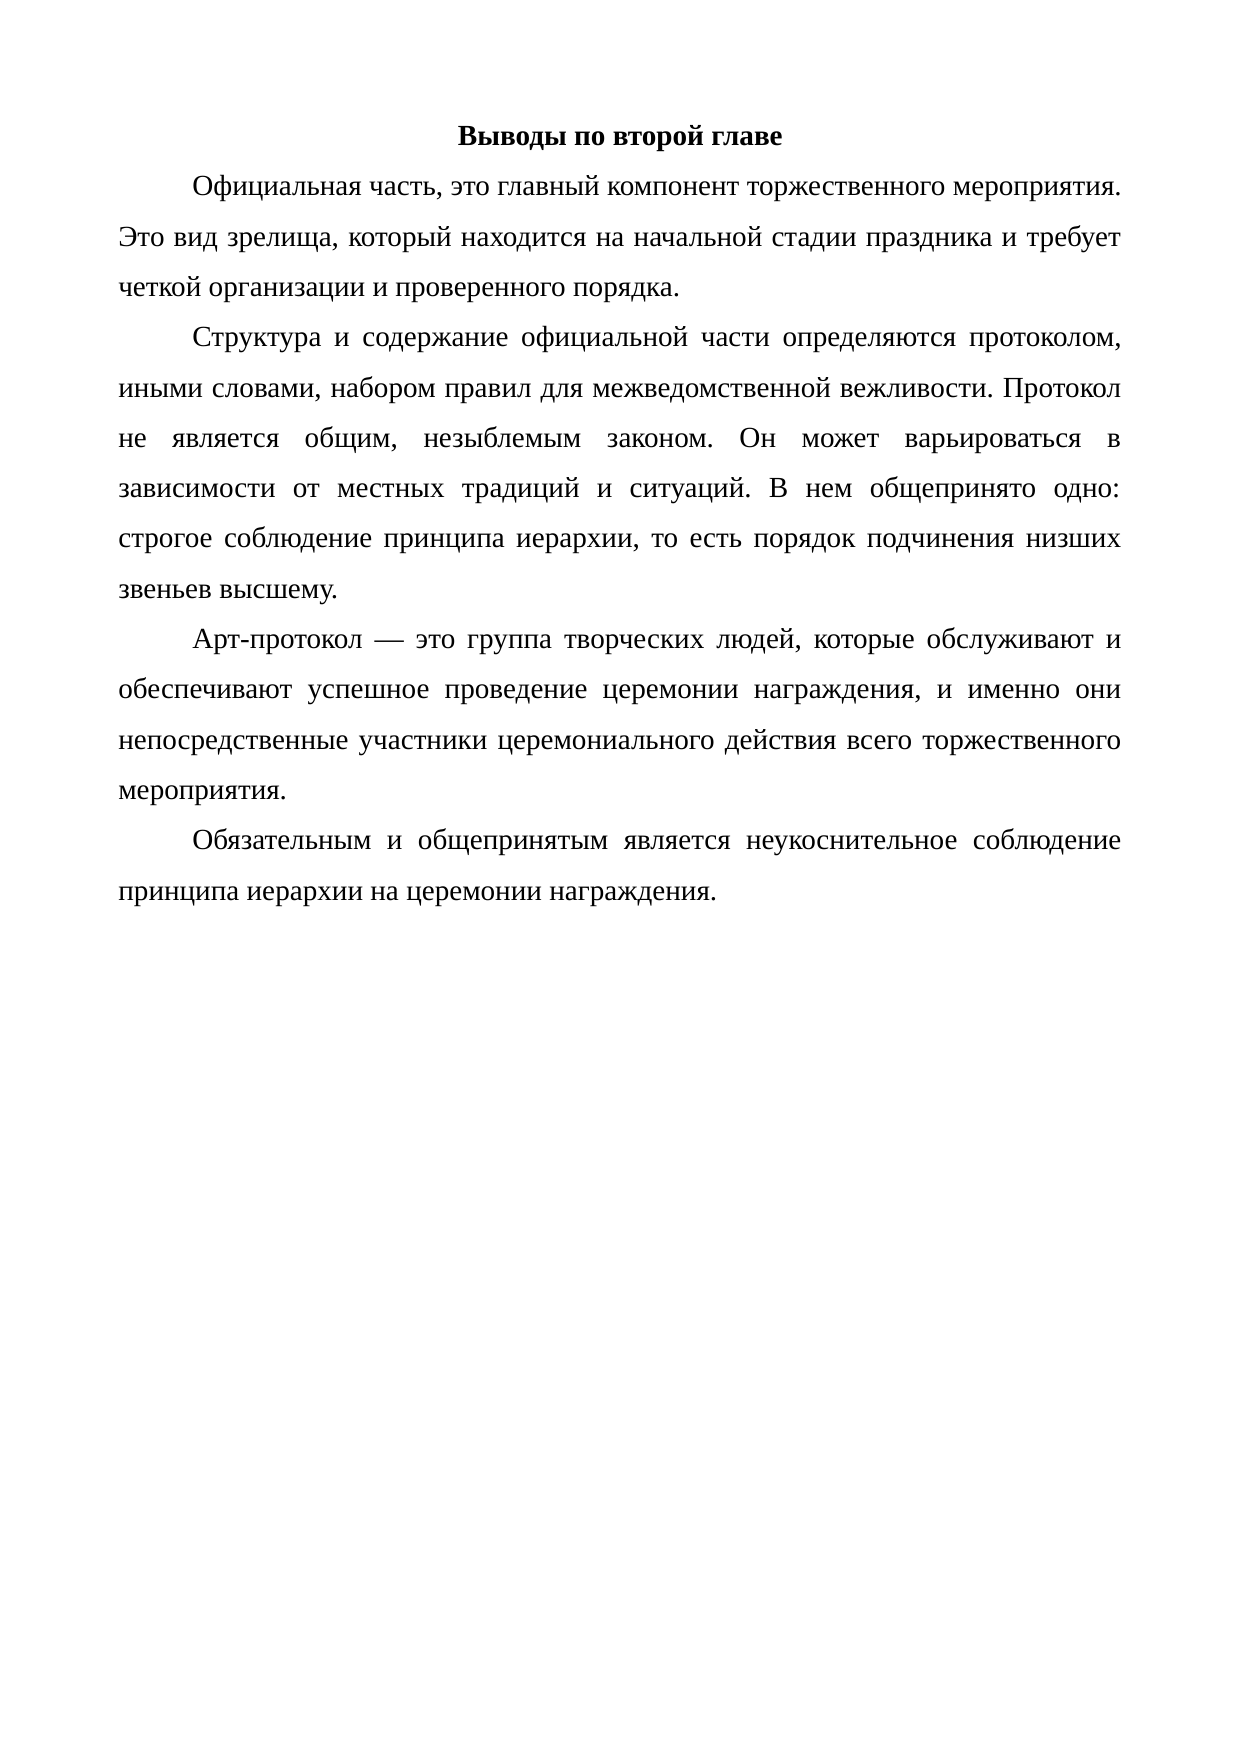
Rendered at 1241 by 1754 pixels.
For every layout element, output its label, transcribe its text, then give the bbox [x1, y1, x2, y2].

text Выводы по второй главе [118, 118, 1122, 152]
text Обязательным и общепринятым является неукоснительное соблюдение принципа иерархии на церемонии награждения. [118, 822, 1122, 906]
text Арт-протокол — это группа творческих людей, которые обслуживают и обеспечивают успешное проведение церемонии награждения, и именно они непосредственные участники церемониального действия всего торжественного мероприятия. [118, 621, 1122, 806]
text Официальная часть, это главный компонент торжественного мероприятия. Это вид зрелища, который находится на начальной стадии праздника и требует четкой организации и проверенного порядка. [118, 168, 1122, 303]
text Структура и содержание официальной части определяются протоколом, иными словами, набором правил для межведомственной вежливости. Протокол не является общим, незыблемым законом. Он может варьироваться в зависимости от местных традиций и ситуаций. В нем общепринято одно: строгое соблюдение принципа иерархии, то есть порядок подчинения низших звеньев высшему. [118, 319, 1122, 604]
